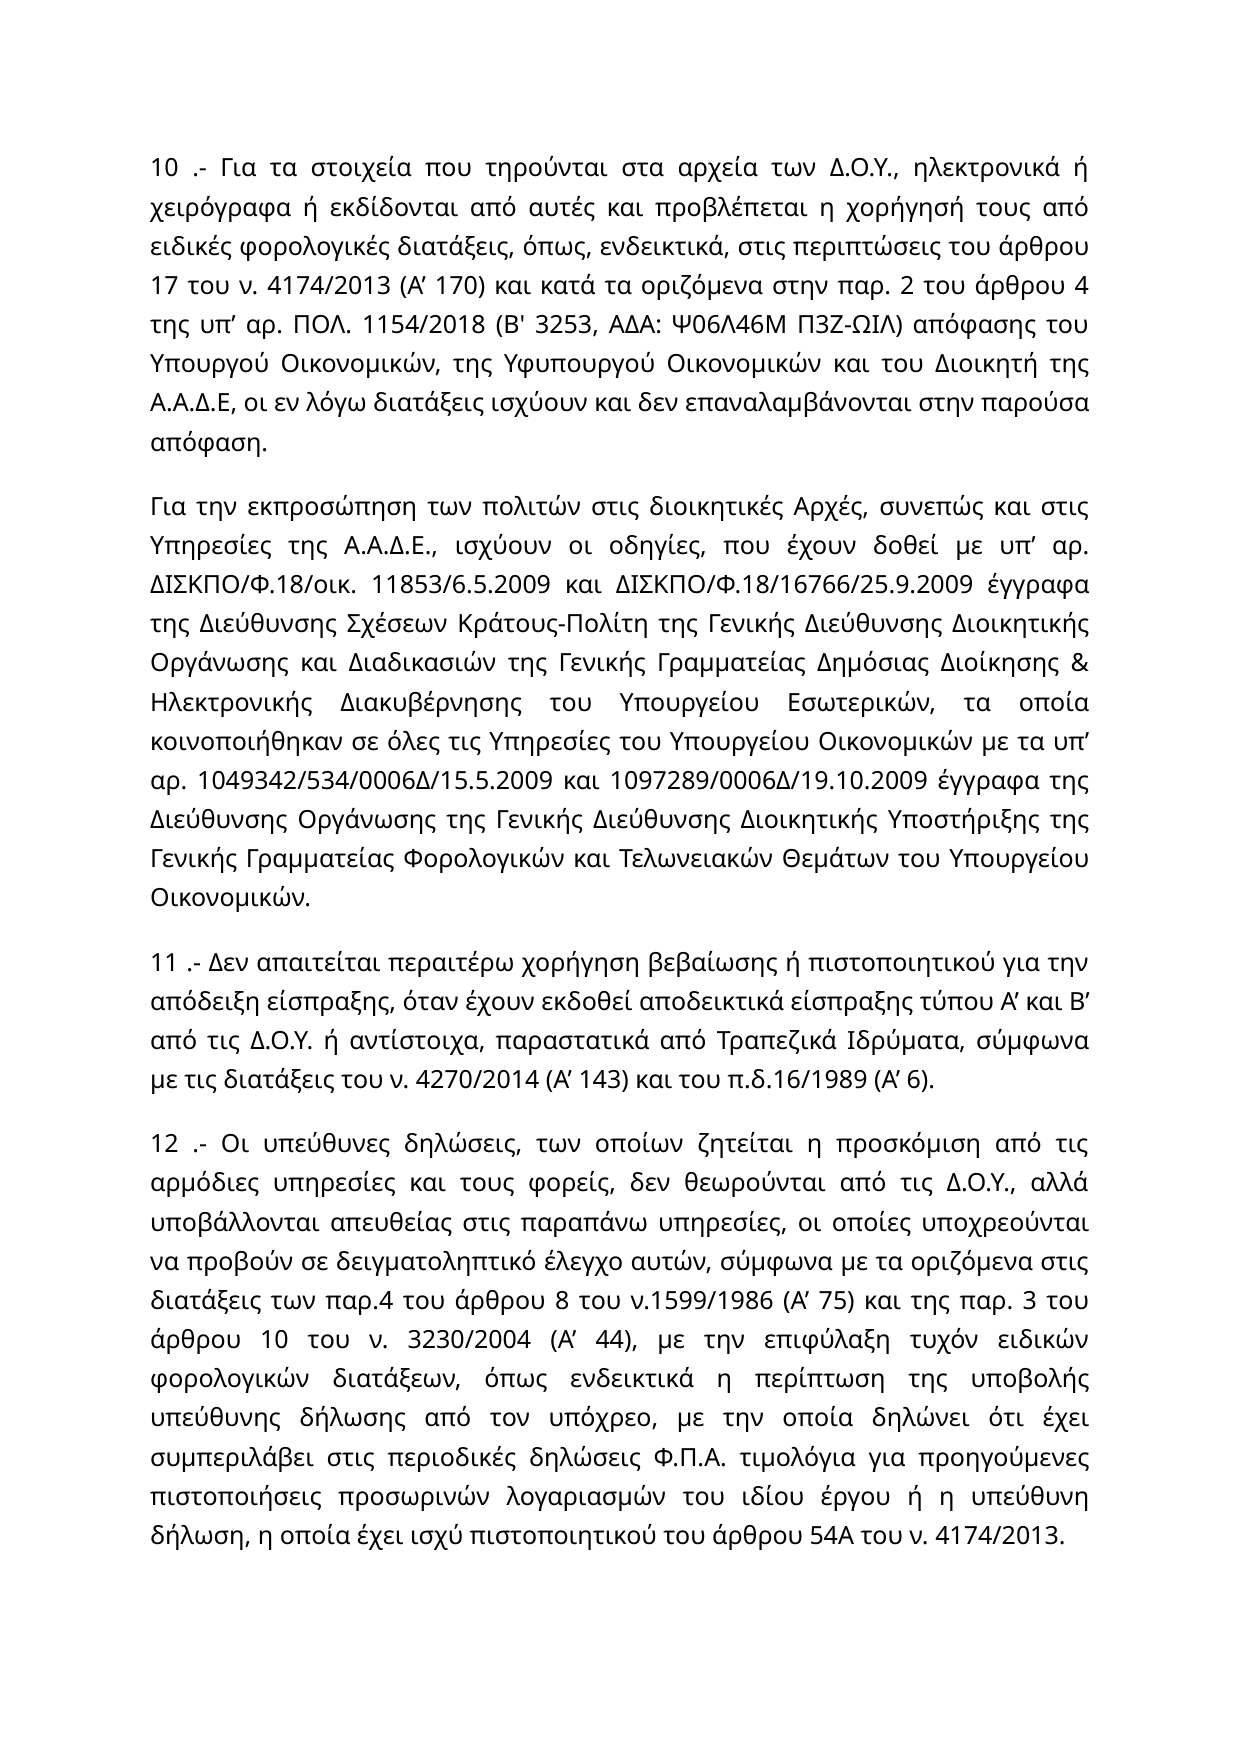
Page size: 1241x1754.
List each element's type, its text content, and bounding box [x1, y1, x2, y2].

text 11 .- Δεν απαιτείται περαιτέρω χορήγηση βεβαίωσης ή πιστοποιητικού για την απόδειξη είσπραξης, όταν έχουν εκδοθεί αποδεικτικά είσπραξης τύπου Α’ και Β’ από τις Δ.Ο.Υ. ή αντίστοιχα, παραστατικά από Τραπεζικά Ιδρύματα, σύμφωνα με τις διατάξεις του ν. 4270/2014 (Α’ 143) και του π.δ.16/1989 (Α’ 6). [150, 944, 1090, 1096]
text 12 .- Οι υπεύθυνες δηλώσεις, των οποίων ζητείται η προσκόμιση από τις αρμόδιες υπηρεσίες και τους φορείς, δεν θεωρούνται από τις Δ.Ο.Υ., αλλά υποβάλλονται απευθείας στις παραπάνω υπηρεσίες, οι οποίες υποχρεούνται να προβούν σε δειγματοληπτικό έλεγχο αυτών, σύμφωνα με τα οριζόμενα στις διατάξεις των παρ.4 του άρθρου 8 του ν.1599/1986 (Α’ 75) και της παρ. 3 του άρθρου 10 του ν. 3230/2004 (Α’ 44), με την επιφύλαξη τυχόν ειδικών φορολογικών διατάξεων, όπως ενδεικτικά η περίπτωση της υποβολής υπεύθυνης δήλωσης από τον υπόχρεο, με την οποία δηλώνει ότι έχει συμπεριλάβει στις περιοδικές δηλώσεις Φ.Π.Α. τιμολόγια για προηγούμενες πιστοποιήσεις προσωρινών λογαριασμών του ιδίου έργου ή η υπεύθυνη δήλωση, η οποία έχει ισχύ πιστοποιητικού του άρθρου 54Α του ν. 4174/2013. [150, 1126, 1090, 1552]
text Για την εκπροσώπηση των πολιτών στις διοικητικές Αρχές, συνεπώς και στις Υπηρεσίες της Α.Α.Δ.Ε., ισχύουν οι οδηγίες, που έχουν δοθεί με υπ’ αρ. ΔΙΣΚΠΟ/Φ.18/οικ. 11853/6.5.2009 και ΔΙΣΚΠΟ/Φ.18/16766/25.9.2009 έγγραφα της Διεύθυνσης Σχέσεων Κράτους-Πολίτη της Γενικής Διεύθυνσης Διοικητικής Οργάνωσης και Διαδικασιών της Γενικής Γραμματείας Δημόσιας Διοίκησης & Ηλεκτρονικής Διακυβέρνησης του Υπουργείου Εσωτερικών, τα οποία κοινοποιήθηκαν σε όλες τις Υπηρεσίες του Υπουργείου Οικονομικών με τα υπ’ αρ. 1049342/534/0006Δ/15.5.2009 και 1097289/0006Δ/19.10.2009 έγγραφα της Διεύθυνσης Οργάνωσης της Γενικής Διεύθυνσης Διοικητικής Υποστήριξης της Γενικής Γραμματείας Φορολογικών και Τελωνειακών Θεμάτων του Υπουργείου Οικονομικών. [150, 488, 1090, 914]
text 10 .- Για τα στοιχεία που τηρούνται στα αρχεία των Δ.Ο.Υ., ηλεκτρονικά ή χειρόγραφα ή εκδίδονται από αυτές και προβλέπεται η χορήγησή τους από ειδικές φορολογικές διατάξεις, όπως, ενδεικτικά, στις περιπτώσεις του άρθρου 17 του ν. 4174/2013 (Α’ 170) και κατά τα οριζόμενα στην παρ. 2 του άρθρου 4 της υπ’ αρ. ΠΟΛ. 1154/2018 (Β' 3253, ΑΔΑ: Ψ06Λ46Μ Π3Ζ-ΩΙΛ) απόφασης του Υπουργού Οικονομικών, της Υφυπουργού Οικονομικών και του Διοικητή της Α.Α.Δ.Ε, οι εν λόγω διατάξεις ισχύουν και δεν επαναλαμβάνονται στην παρούσα απόφαση. [150, 150, 1090, 458]
